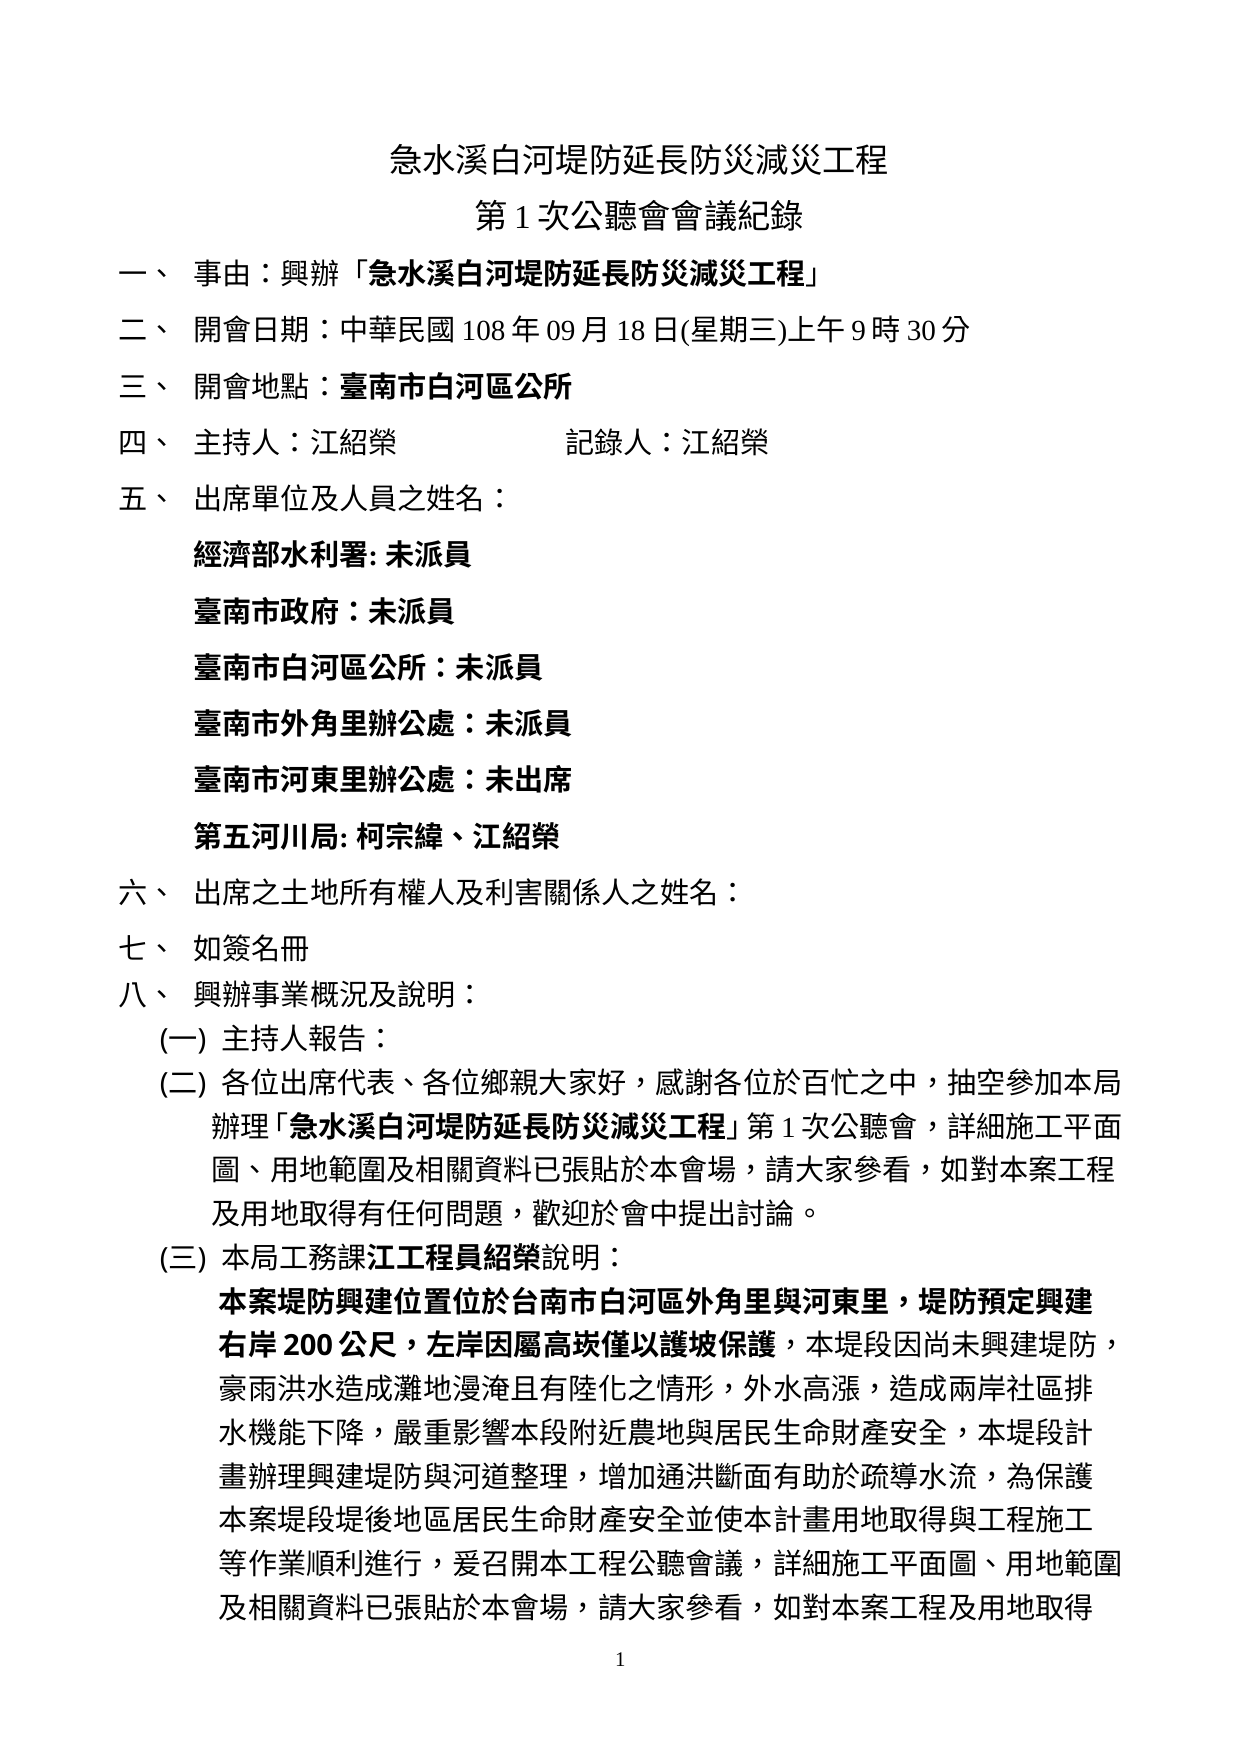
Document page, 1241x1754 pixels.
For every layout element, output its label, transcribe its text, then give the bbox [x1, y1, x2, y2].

text 臺南市政府：未派員 [193, 577, 1122, 633]
list 如簽名冊 [118, 914, 1122, 971]
text 本案堤防興建位置位於台南市白河區外角里與河東里，堤防預定興建右岸200公尺，左岸因屬高崁僅以護坡保護，本堤段因尚未興建堤防，豪雨洪水造成灘地漫淹且有陸化之情形，外水高漲，造成兩岸社區排水機能下降，嚴重影響本段附近農地與居民生命財產安全，本堤段計畫辦理興建堤防與河道整理，增加通洪斷面有助於疏導水流，為保護本案堤段堤後地區居民生命財產安全並使本計畫用地取得與工程施工等作業順利進行，爰召開本工程公聽會議，詳細施工平面圖、用地範圍及相關資料已張貼於本會場，請大家參看，如對本案工程及用地取得有任何問題，歡迎於會中提出討論。 [219, 1277, 1122, 1627]
list 出席單位及人員之姓名： [118, 464, 1122, 521]
text 臺南市河東里辦公處：未出席 [193, 746, 1122, 802]
list 本局工務課江工程員紹榮說明： [159, 1233, 1122, 1277]
list 主持人報告： [159, 1014, 1122, 1058]
text 急水溪白河堤防延長防災減災工程 [156, 127, 1122, 183]
text 臺南市外角里辦公處：未派員 [193, 689, 1122, 746]
list 興辦事業概況及說明： [118, 971, 1122, 1014]
text 經濟部水利署: 未派員 [193, 521, 1122, 577]
text 臺南市白河區公所：未派員 [193, 633, 1122, 689]
text 第1次公聽會會議紀錄 [156, 183, 1122, 239]
list 主持人：江紹榮 記錄人：江紹榮 [118, 408, 1122, 464]
list 出席之土地所有權人及利害關係人之姓名： [118, 858, 1122, 914]
list 開會地點：臺南市白河區公所 [118, 352, 1122, 408]
list 事由：興辦「急水溪白河堤防延長防災減災工程」 [118, 239, 1122, 296]
text 第五河川局: 柯宗緯、江紹榮 [193, 802, 1122, 858]
list 開會日期：中華民國108年09月18日(星期三)上午9時30分 [118, 296, 1122, 352]
list 各位出席代表、各位鄉親大家好，感謝各位於百忙之中，抽空參加本局辦理「急水溪白河堤防延長防災減災工程」第1次公聽會，詳細施工平面圖、用地範圍及相關資料已張貼於本會場，請大家參看，如對本案工程及用地取得有任何問題，歡迎於會中提出討論。 [159, 1058, 1122, 1233]
